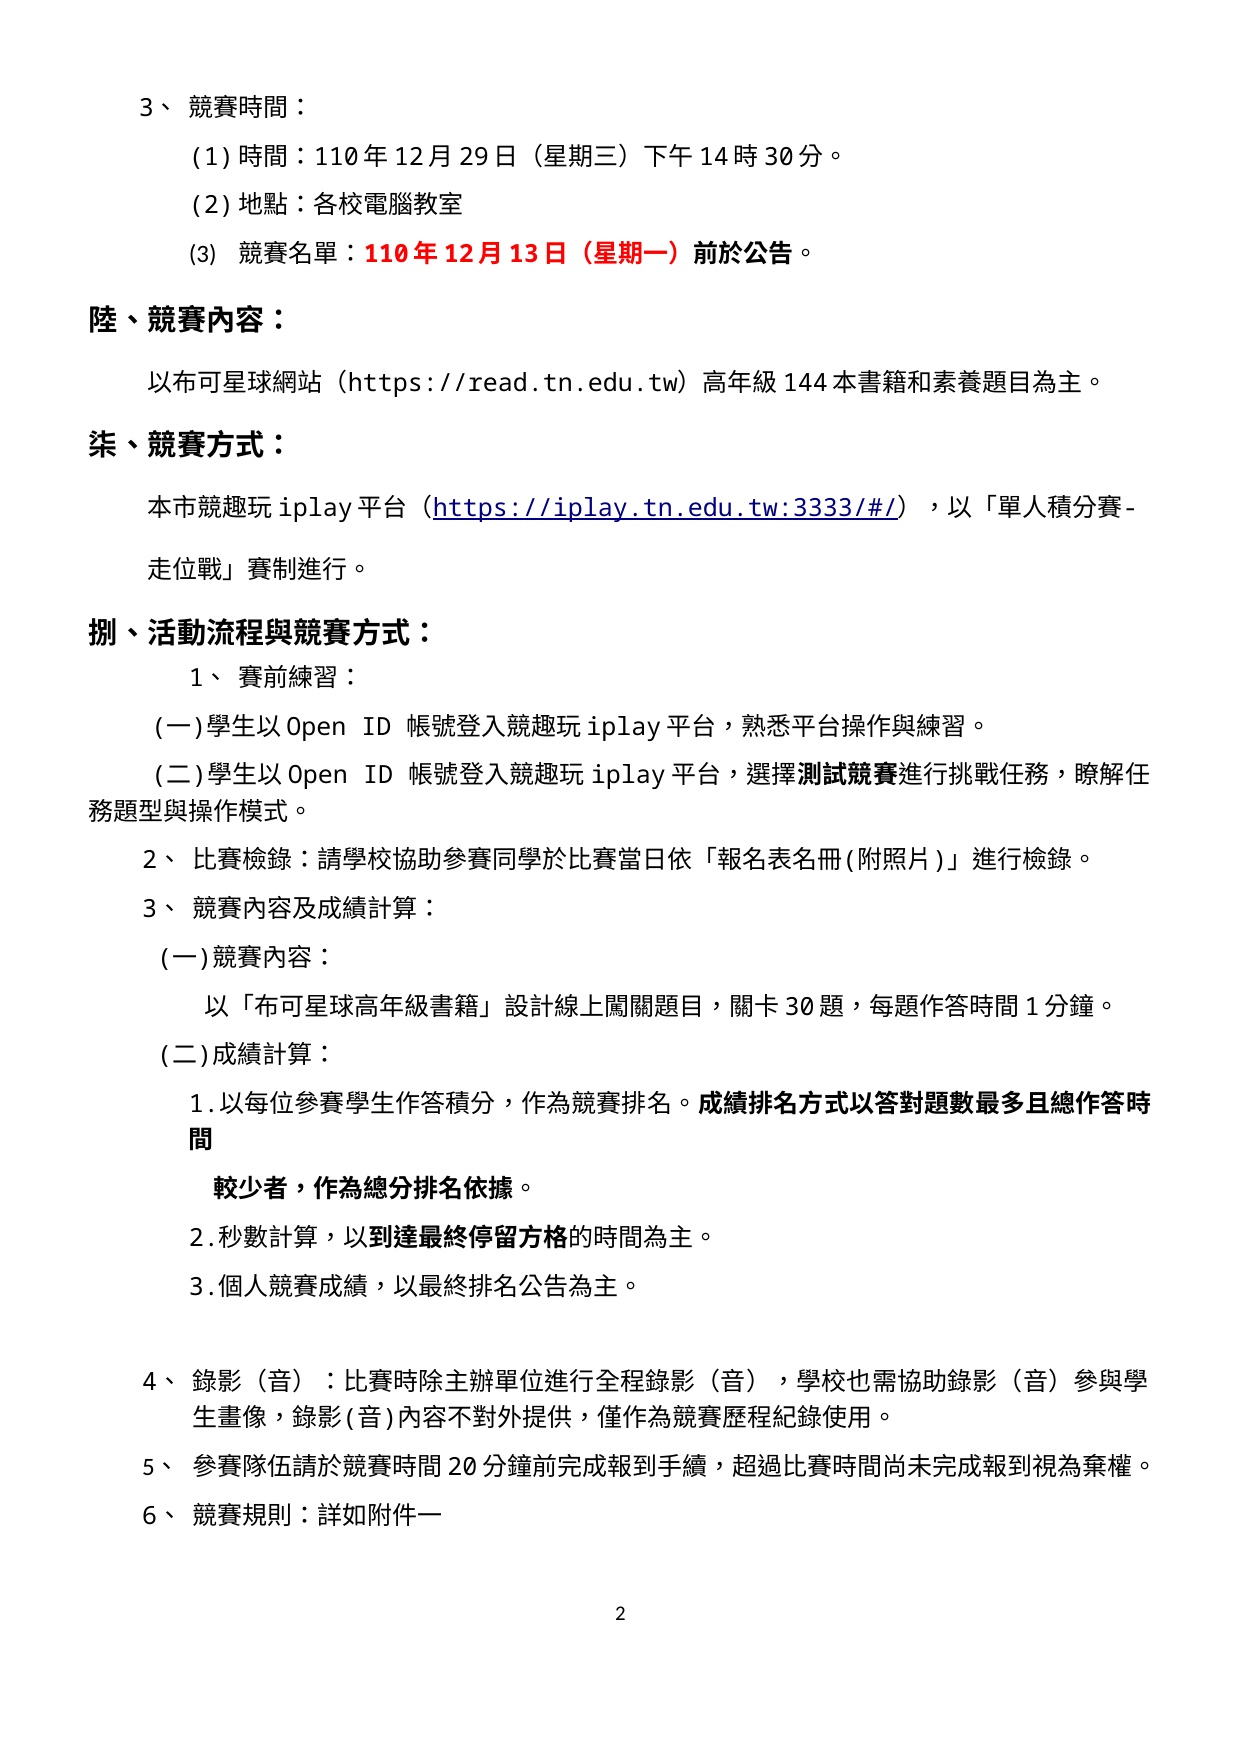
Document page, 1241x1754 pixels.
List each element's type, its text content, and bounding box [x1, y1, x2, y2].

list 競賽時間： [139, 87, 1152, 124]
text (一)學生以Open ID 帳號登入競趣玩iplay平台，熟悉平台操作與練習。 [139, 706, 1152, 742]
text 1.以每位參賽學生作答積分，作為競賽排名。成績排名方式以答對題數最多且總作答時間 [189, 1084, 1152, 1156]
text 較少者，作為總分排名依據。 [189, 1169, 1152, 1205]
list 競賽內容及成績計算： [142, 889, 1152, 925]
list 競賽名單：110年12月13日（星期一）前於公告。 [189, 234, 1152, 270]
list 參賽隊伍請於競賽時間20分鐘前完成報到手續，超過比賽時間尚未完成報到視為棄權。 [142, 1446, 1152, 1483]
list 時間：110年12月29日（星期三）下午14時30分。 [189, 136, 1152, 172]
text 本市競趣玩iplay平台（https://iplay.tn.edu.tw:3333/#/），以「單人積分賽-走位戰」賽制進行。 [148, 464, 1152, 589]
text (二)學生以Open ID 帳號登入競趣玩iplay平台，選擇測試競賽進行挑戰任務，瞭解任務題型與操作模式。 [89, 755, 1152, 827]
list 地點：各校電腦教室 [189, 185, 1152, 221]
list 錄影（音）：比賽時除主辦單位進行全程錄影（音），學校也需協助錄影（音）參與學生畫像，錄影(音)內容不對外提供，僅作為競賽歷程紀錄使用。 [142, 1361, 1152, 1434]
list 比賽檢錄：請學校協助參賽同學於比賽當日依「報名表名冊(附照片)」進行檢錄。 [142, 840, 1152, 876]
text 以「布可星球高年級書籍」設計線上闖關題目，關卡30題，每題作答時間1分鐘。 [142, 986, 1152, 1022]
text 以布可星球網站（https://read.tn.edu.tw）高年級144本書籍和素養題目為主。 [148, 339, 1152, 401]
list 競賽方式： [89, 401, 1152, 464]
list 競賽內容： [89, 276, 1152, 339]
text (一)競賽內容： [142, 937, 1152, 974]
list 競賽規則：詳如附件一 [142, 1495, 1152, 1531]
list 賽前練習： [189, 657, 1152, 694]
text 2.秒數計算，以到達最終停留方格的時間為主。 [139, 1217, 1152, 1254]
list 活動流程與競賽方式： [89, 589, 1152, 651]
text 3.個人競賽成績，以最終排名公告為主。 [139, 1266, 1152, 1302]
text (二)成績計算： [142, 1035, 1152, 1071]
